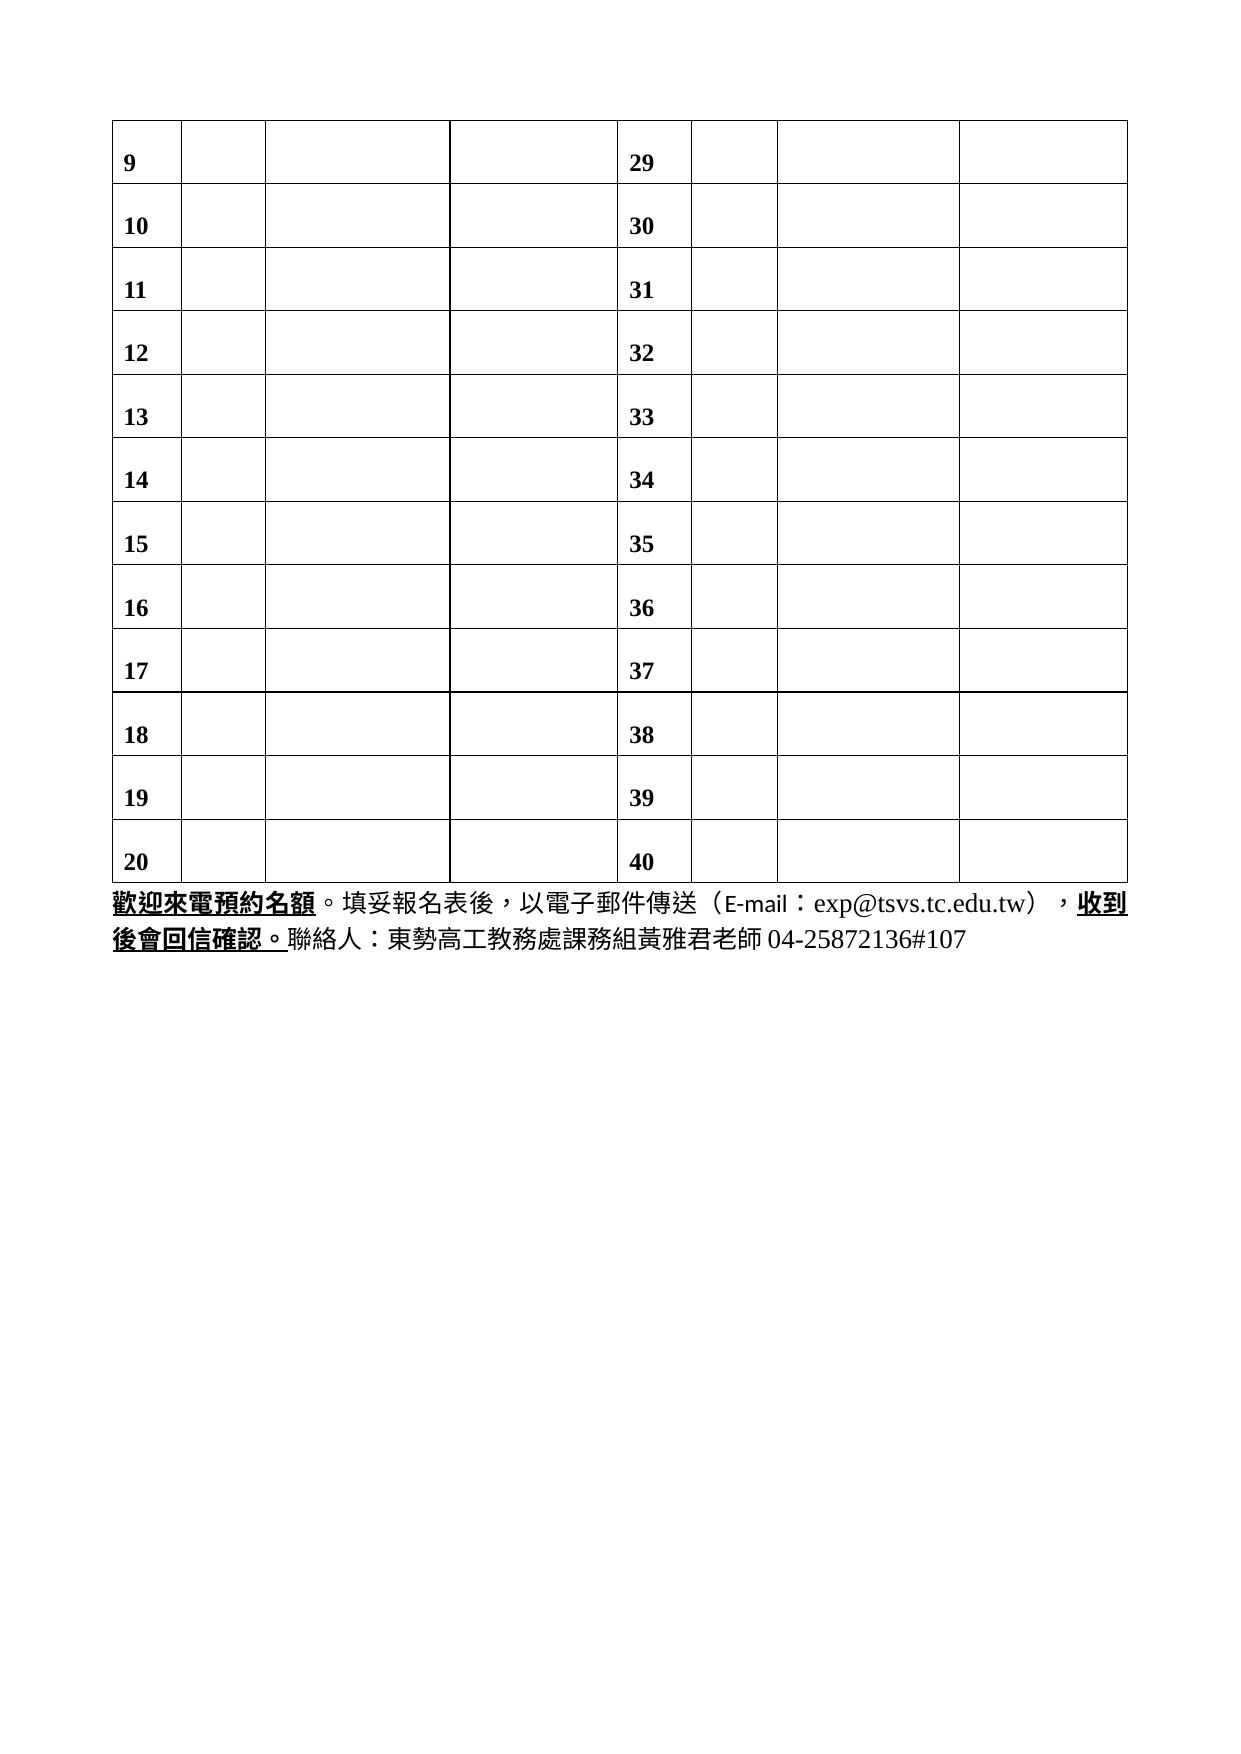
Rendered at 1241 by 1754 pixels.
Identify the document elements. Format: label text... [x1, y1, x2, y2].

table_cell [1128, 247, 1133, 310]
table_cell [692, 756, 777, 818]
table_cell 34 [618, 438, 691, 501]
table_cell [778, 629, 959, 691]
table_cell [778, 375, 959, 437]
table_cell [960, 311, 1127, 374]
table_cell [182, 629, 265, 691]
table_cell 30 [618, 184, 691, 247]
table_cell [1128, 628, 1133, 691]
table_cell [778, 693, 959, 755]
table_cell [451, 565, 617, 628]
table_cell [451, 375, 617, 437]
table_cell [266, 629, 449, 691]
table_cell [692, 693, 777, 755]
table_cell [451, 121, 617, 183]
table_cell [960, 820, 1127, 882]
table_cell 29 [618, 121, 691, 183]
table_cell [1128, 374, 1133, 437]
table_cell 19 [113, 756, 181, 818]
table_cell [266, 311, 449, 374]
table_cell [778, 248, 959, 310]
table_cell [451, 248, 617, 310]
table_cell [182, 311, 265, 374]
table_cell [266, 438, 449, 501]
table_cell [182, 375, 265, 437]
table_cell [1128, 819, 1133, 882]
table_cell 13 [113, 375, 181, 437]
table_cell [182, 184, 265, 247]
table_cell [960, 629, 1127, 691]
table_cell [182, 565, 265, 628]
table_cell [692, 565, 777, 628]
table_cell [960, 502, 1127, 564]
table_cell [266, 121, 449, 183]
table_cell 37 [618, 629, 691, 691]
table_cell [692, 248, 777, 310]
table_cell [692, 438, 777, 501]
table_cell [960, 184, 1127, 247]
table_cell [960, 375, 1127, 437]
table_cell 11 [113, 248, 181, 310]
table_cell [778, 121, 959, 183]
table_cell [266, 820, 449, 882]
table_cell [182, 438, 265, 501]
table_cell 14 [113, 438, 181, 501]
table_cell [1128, 183, 1133, 247]
table_cell [778, 311, 959, 374]
table_cell 35 [618, 502, 691, 564]
table_cell [1128, 501, 1133, 564]
table_cell 40 [618, 820, 691, 882]
table_cell 9 [113, 121, 181, 183]
table_cell 31 [618, 248, 691, 310]
table_cell [1128, 310, 1133, 374]
table_cell [778, 438, 959, 501]
table_cell [451, 820, 617, 882]
table_cell [1128, 755, 1133, 818]
table_cell 17 [113, 629, 181, 691]
table_cell [692, 820, 777, 882]
table_cell 12 [113, 311, 181, 374]
table_cell [182, 693, 265, 755]
table_cell 20 [113, 820, 181, 882]
table_cell 15 [113, 502, 181, 564]
table_cell [266, 502, 449, 564]
table_cell [451, 311, 617, 374]
table_cell [451, 756, 617, 818]
table_cell [692, 184, 777, 247]
table_cell [692, 311, 777, 374]
table_cell 38 [618, 693, 691, 755]
table_cell [451, 693, 617, 755]
table_cell 32 [618, 311, 691, 374]
table_cell [1128, 437, 1133, 501]
table_cell 36 [618, 565, 691, 628]
table_cell [266, 693, 449, 755]
table_cell [266, 375, 449, 437]
table_cell 33 [618, 375, 691, 437]
table_cell [778, 565, 959, 628]
table_cell [960, 565, 1127, 628]
table_cell [960, 756, 1127, 818]
table_cell [960, 438, 1127, 501]
table_cell [182, 756, 265, 818]
table_cell [266, 248, 449, 310]
table_cell [451, 502, 617, 564]
table_cell [778, 820, 959, 882]
table_cell [692, 502, 777, 564]
table_cell [778, 184, 959, 247]
table_cell [266, 756, 449, 818]
table_cell [1128, 564, 1133, 628]
table_cell 39 [618, 756, 691, 818]
table_cell 10 [113, 184, 181, 247]
table_cell [778, 756, 959, 818]
table_cell [266, 565, 449, 628]
table_cell [692, 375, 777, 437]
table_cell [451, 438, 617, 501]
table_cell [692, 629, 777, 691]
table_cell [960, 693, 1127, 755]
table_cell [182, 248, 265, 310]
table_cell [1128, 120, 1133, 183]
table_cell [1128, 691, 1133, 755]
table_cell [182, 121, 265, 183]
table_cell 16 [113, 565, 181, 628]
table_cell [182, 820, 265, 882]
table_cell [451, 184, 617, 247]
table_cell [692, 121, 777, 183]
text 歡迎來電預約名額。填妥報名表後，以電子郵件傳送（E-mail：exp@tsvs.tc.edu.tw），收到後會回信確認。聯絡人：東勢高工教務處課務組黃雅君老師04-25872136#107 [112, 883, 1128, 956]
table_cell 18 [113, 693, 181, 755]
table_cell [451, 629, 617, 691]
table_cell [960, 248, 1127, 310]
table_cell [778, 502, 959, 564]
table_cell [182, 502, 265, 564]
table_cell [960, 121, 1127, 183]
table_cell [266, 184, 449, 247]
